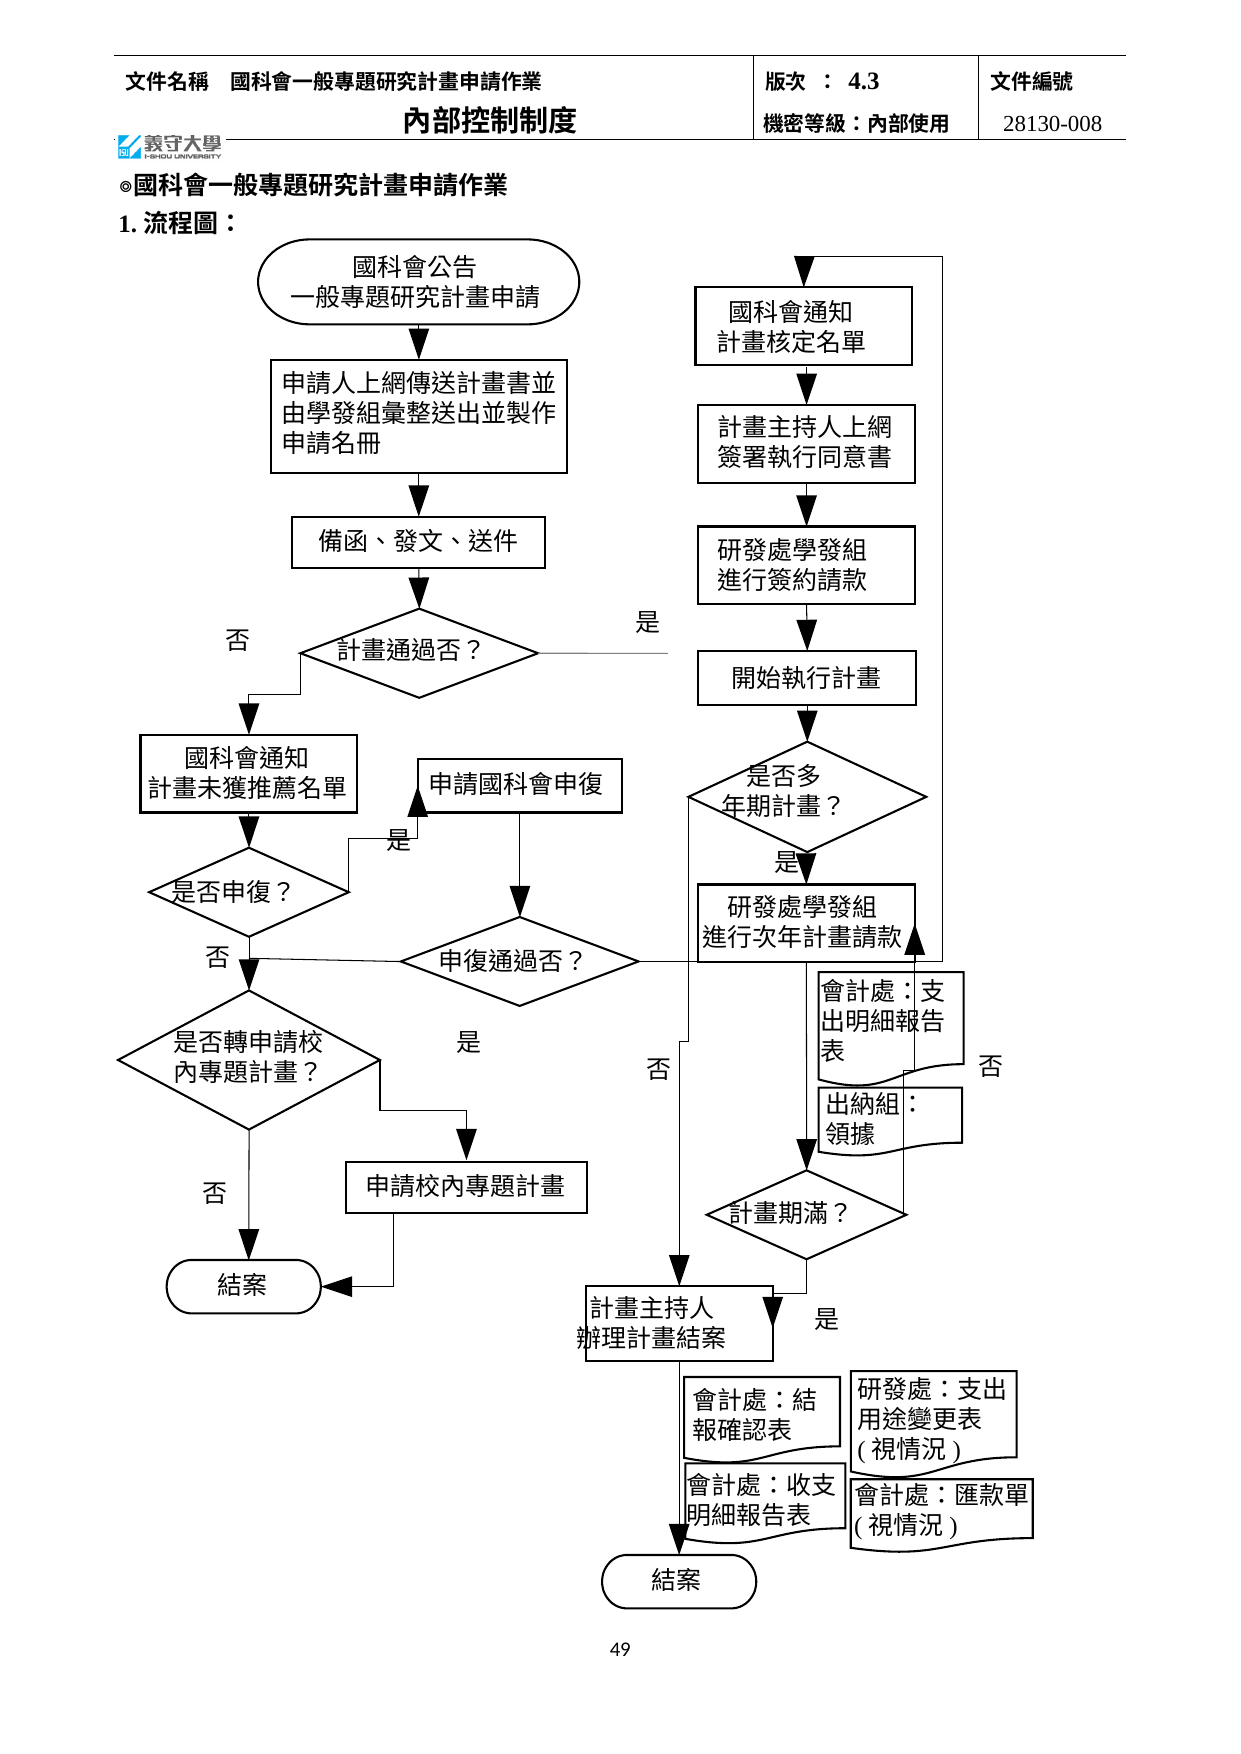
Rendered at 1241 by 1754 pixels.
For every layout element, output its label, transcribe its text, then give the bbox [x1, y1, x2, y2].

subtitle ◎國科會一般專題研究計畫申請作業 [118, 166, 1122, 202]
text 1. 流程圖： [118, 202, 1122, 1613]
